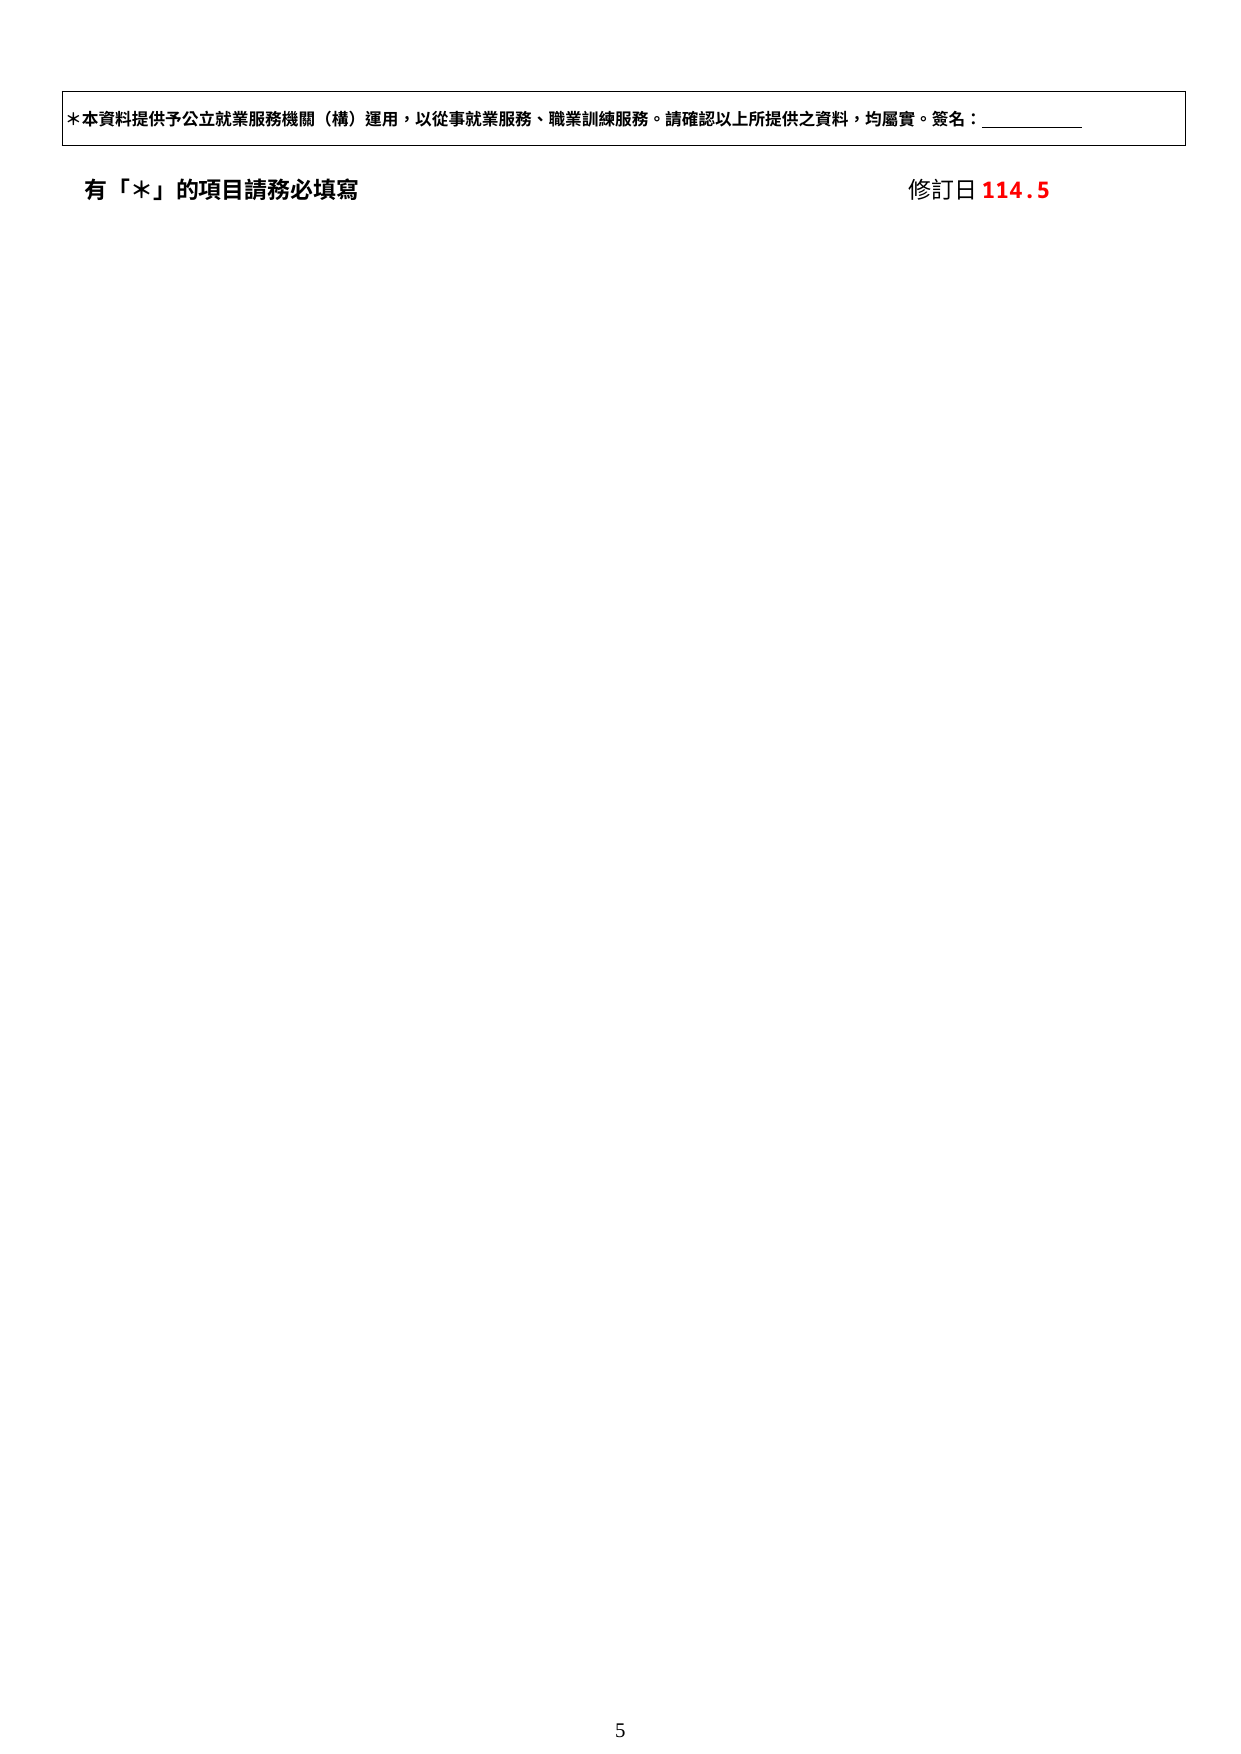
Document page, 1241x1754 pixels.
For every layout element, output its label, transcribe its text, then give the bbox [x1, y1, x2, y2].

table_cell ＊本資料提供予公立就業服務機關（構）運用，以從事就業服務、職業訓練服務。請確認以上所提供之資料，均屬實。簽名： [63, 92, 1185, 145]
text 有「＊」的項目請務必填寫 修訂日114.5 [59, 146, 1181, 208]
